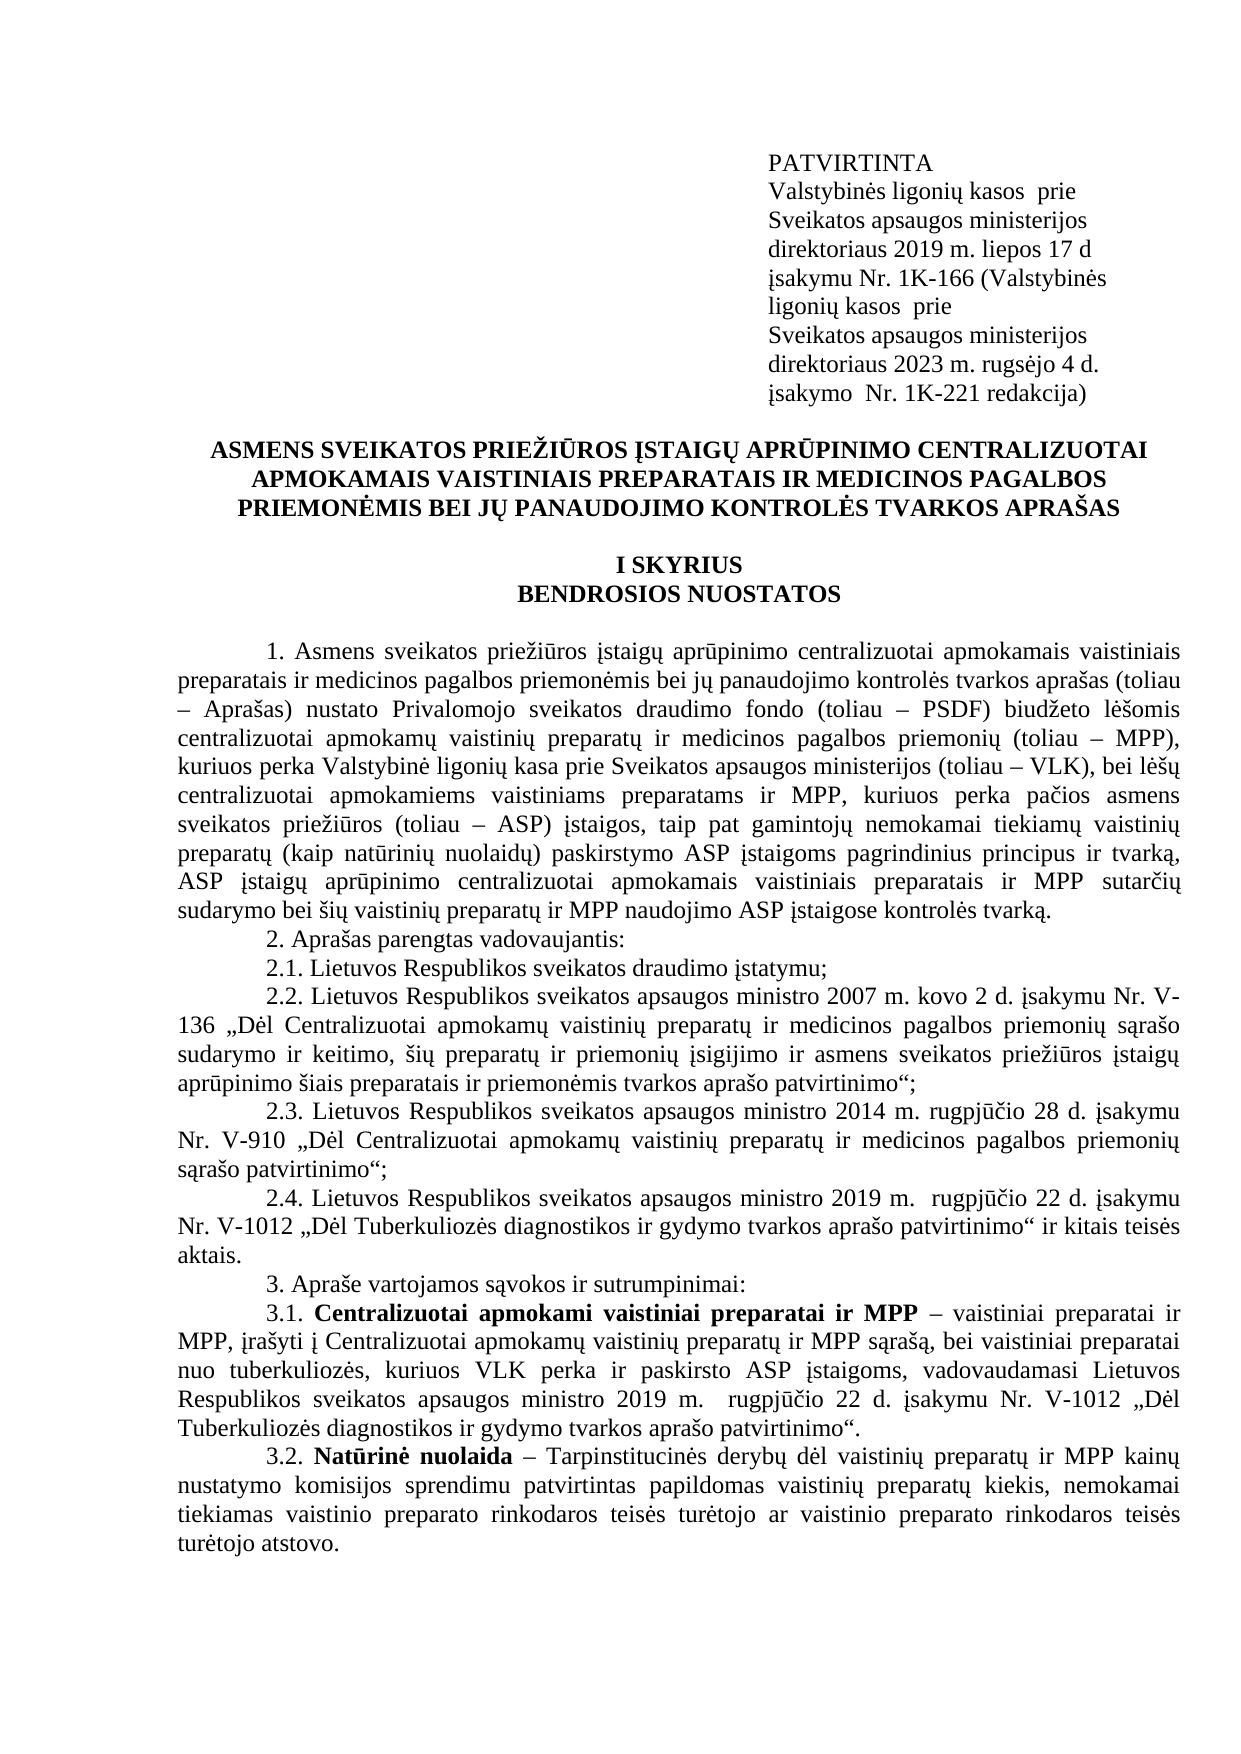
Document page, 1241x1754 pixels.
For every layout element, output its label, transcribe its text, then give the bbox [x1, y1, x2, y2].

text 3. Apraše vartojamos sąvokos ir sutrumpinimai: [177, 1269, 1181, 1298]
text direktoriaus 2019 m. liepos 17 d [768, 234, 1181, 263]
text 2.2. Lietuvos Respublikos sveikatos apsaugos ministro 2007 m. kovo 2 d. įsakymu Nr. V-136 „Dėl Centralizuotai apmokamų vaistinių preparatų ir medicinos pagalbos priemonių sąrašo sudarymo ir keitimo, šių preparatų ir priemonių įsigijimo ir asmens sveikatos priežiūros įstaigų aprūpinimo šiais preparatais ir priemonėmis tvarkos aprašo patvirtinimo“; [177, 981, 1181, 1096]
text 2. Aprašas parengtas vadovaujantis: [177, 924, 1181, 953]
text direktoriaus 2023 m. rugsėjo 4 d. [768, 349, 1181, 378]
text 2.1. Lietuvos Respublikos sveikatos draudimo įstatymu; [177, 953, 1181, 981]
text 2.3. Lietuvos Respublikos sveikatos apsaugos ministro 2014 m. rugpjūčio 28 d. įsakymu Nr. V-910 „Dėl Centralizuotai apmokamų vaistinių preparatų ir medicinos pagalbos priemonių sąrašo patvirtinimo“; [177, 1096, 1181, 1183]
text BENDROSIOS NUOSTATOS [177, 579, 1181, 608]
text ligonių kasos prie [768, 291, 1181, 320]
text PATVIRTINTA [768, 148, 1181, 176]
text Sveikatos apsaugos ministerijos [768, 205, 1181, 234]
text 3.1. Centralizuotai apmokami vaistiniai preparatai ir MPP – vaistiniai preparatai ir MPP, įrašyti į Centralizuotai apmokamų vaistinių preparatų ir MPP sąrašą, bei vaistiniai preparatai nuo tuberkuliozės, kuriuos VLK perka ir paskirsto ASP įstaigoms, vadovaudamasi Lietuvos Respublikos sveikatos apsaugos ministro 2019 m. rugpjūčio 22 d. įsakymu Nr. V-1012 „Dėl Tuberkuliozės diagnostikos ir gydymo tvarkos aprašo patvirtinimo“. [177, 1298, 1181, 1441]
text 1. Asmens sveikatos priežiūros įstaigų aprūpinimo centralizuotai apmokamais vaistiniais preparatais ir medicinos pagalbos priemonėmis bei jų panaudojimo kontrolės tvarkos aprašas (toliau – Aprašas) nustato Privalomojo sveikatos draudimo fondo (toliau – PSDF) biudžeto lėšomis centralizuotai apmokamų vaistinių preparatų ir medicinos pagalbos priemonių (toliau – MPP), kuriuos perka Valstybinė ligonių kasa prie Sveikatos apsaugos ministerijos (toliau – VLK), bei lėšų centralizuotai apmokamiems vaistiniams preparatams ir MPP, kuriuos perka pačios asmens sveikatos priežiūros (toliau – ASP) įstaigos, taip pat gamintojų nemokamai tiekiamų vaistinių preparatų (kaip natūrinių nuolaidų) paskirstymo ASP įstaigoms pagrindinius principus ir tvarką, ASP įstaigų aprūpinimo centralizuotai apmokamais vaistiniais preparatais ir MPP sutarčių sudarymo bei šių vaistinių preparatų ir MPP naudojimo ASP įstaigose kontrolės tvarką. [177, 636, 1181, 924]
text įsakymu Nr. 1K-166 (Valstybinės [768, 263, 1181, 291]
text Sveikatos apsaugos ministerijos [768, 320, 1181, 349]
text 3.2. Natūrinė nuolaida – Tarpinstitucinės derybų dėl vaistinių preparatų ir MPP kainų nustatymo komisijos sprendimu patvirtintas papildomas vaistinių preparatų kiekis, nemokamai tiekiamas vaistinio preparato rinkodaros teisės turėtojo ar vaistinio preparato rinkodaros teisės turėtojo atstovo. [177, 1441, 1181, 1556]
text 2.4. Lietuvos Respublikos sveikatos apsaugos ministro 2019 m. rugpjūčio 22 d. įsakymu Nr. V-1012 „Dėl Tuberkuliozės diagnostikos ir gydymo tvarkos aprašo patvirtinimo“ ir kitais teisės aktais. [177, 1183, 1181, 1269]
text ASMENS SVEIKATOS PRIEŽIŪROS ĮSTAIGŲ APRŪPINIMO CENTRALIZUOTAI APMOKAMAIS VAISTINIAIS PREPARATAIS IR MEDICINOS PAGALBOS PRIEMONĖMIS BEI JŲ PANAUDOJIMO KONTROLĖS TVARKOS APRAŠAS [177, 435, 1181, 521]
text įsakymo Nr. 1K-221 redakcija) [768, 378, 1181, 406]
text Valstybinės ligonių kasos prie [768, 176, 1181, 205]
text I SKYRIUS [177, 550, 1181, 579]
